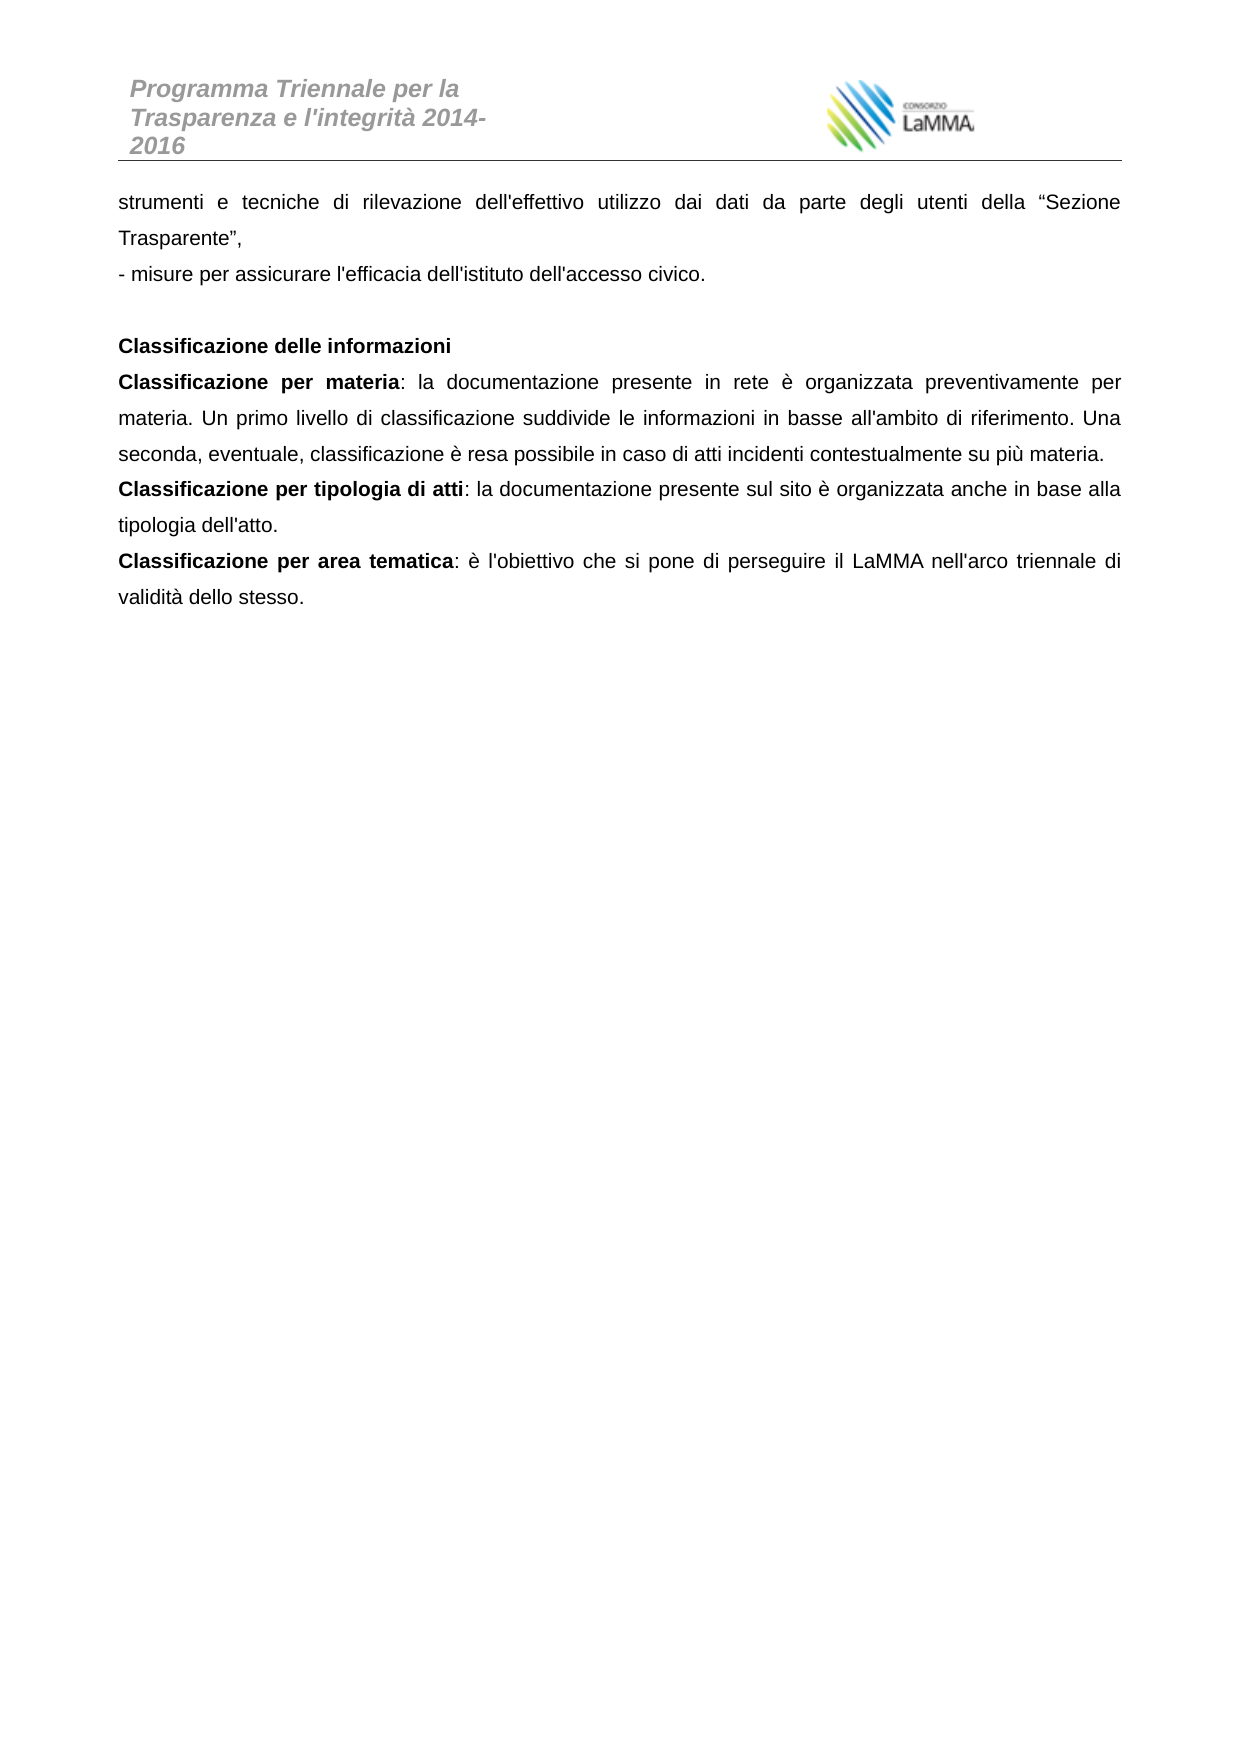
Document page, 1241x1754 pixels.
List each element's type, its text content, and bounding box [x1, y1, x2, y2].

picture [827, 80, 976, 154]
text - misure per assicurare l'efficacia dell'istituto dell'accesso civico. [118, 262, 1122, 286]
text Classificazione per area tematica: è l'obiettivo che si pone di perseguire il LaMMA nell'arco triennale di validità dello stesso. [118, 549, 1122, 609]
text Classificazione per materia: la documentazione presente in rete è organizzata preventivamente per materia. Un primo livello di classificazione suddivide le informazioni in basse all'ambito di riferimento. Una seconda, eventuale, classificazione è resa possibile in caso di atti incidenti contestualmente su più materia. [118, 369, 1122, 465]
text Classificazione delle informazioni [118, 333, 1122, 357]
text Classificazione per tipologia di atti: la documentazione presente sul sito è organizzata anche in base alla tipologia dell'atto. [118, 477, 1122, 537]
text strumenti e tecniche di rilevazione dell'effettivo utilizzo dai dati da parte degli utenti della “Sezione Trasparente”, [118, 190, 1122, 250]
